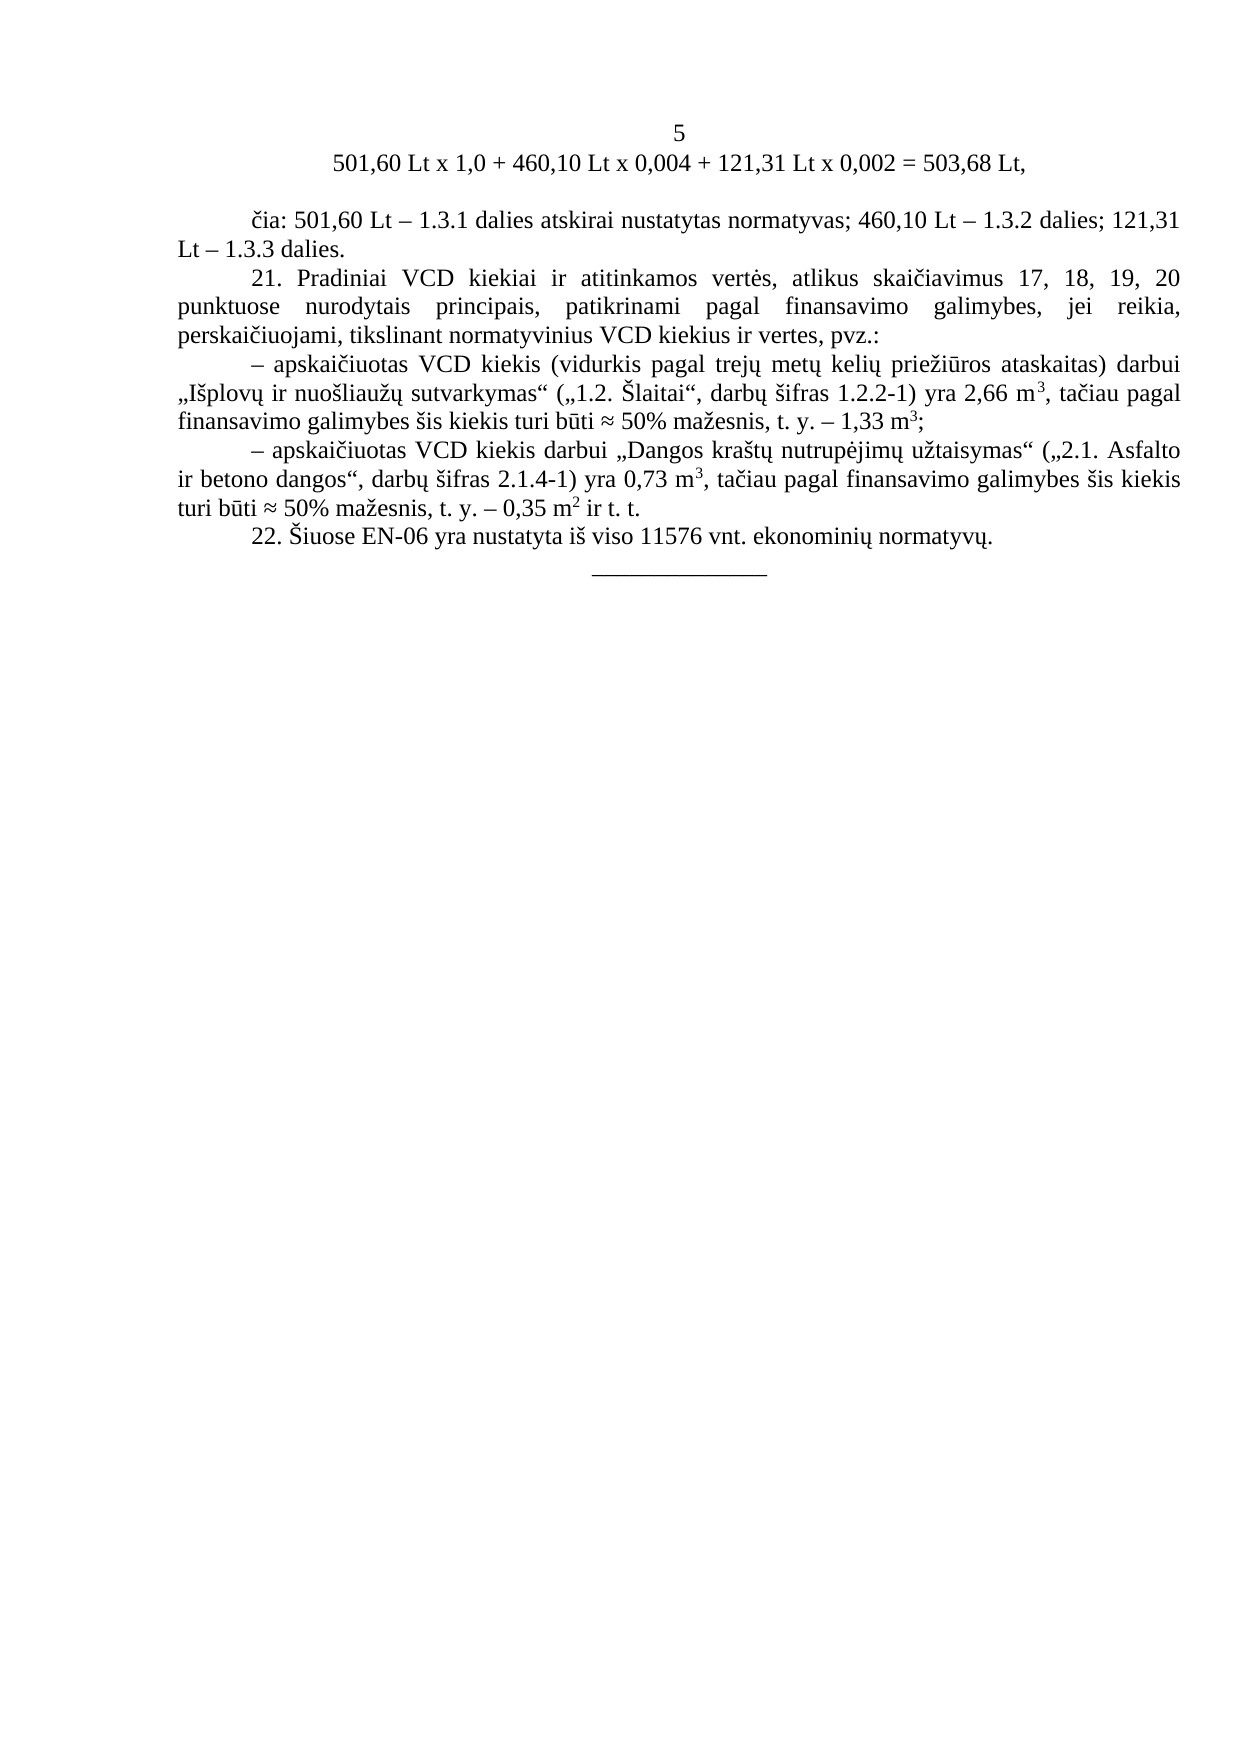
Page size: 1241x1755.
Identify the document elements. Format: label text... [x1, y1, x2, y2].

text 22. Šiuose EN-06 yra nustatyta iš viso 11576 vnt. ekonominių normatyvų. [177, 521, 1181, 550]
text – apskaičiuotas VCD kiekis (vidurkis pagal trejų metų kelių priežiūros ataskaitas) darbui „Išplovų ir nuošliaužų sutvarkymas“ („1.2. Šlaitai“, darbų šifras 1.2.2-1) yra 2,66 m3, tačiau pagal finansavimo galimybes šis kiekis turi būti ≈~= 50% mažesnis, t. y. – 1,33 m3; [177, 349, 1181, 435]
text 501,60 Lt x 1,0 + 460,10 Lt x 0,004 + 121,31 Lt x 0,002 = 503,68 Lt, [177, 148, 1181, 176]
text ______________ [177, 550, 1181, 579]
text 21. Pradiniai VCD kiekiai ir atitinkamos vertės, atlikus skaičiavimus 17, 18, 19, 20 punktuose nurodytais principais, patikrinami pagal finansavimo galimybes, jei reikia, perskaičiuojami, tikslinant normatyvinius VCD kiekius ir vertes, pvz.: [177, 263, 1181, 349]
text – apskaičiuotas VCD kiekis darbui „Dangos kraštų nutrupėjimų užtaisymas“ („2.1. Asfalto ir betono dangos“, darbų šifras 2.1.4-1) yra 0,73 m3, tačiau pagal finansavimo galimybes šis kiekis turi būti ≈~= 50% mažesnis, t. y. – 0,35 m2 ir t. t. [177, 435, 1181, 521]
text čia: 501,60 Lt – 1.3.1 dalies atskirai nustatytas normatyvas; 460,10 Lt – 1.3.2 dalies; 121,31 Lt – 1.3.3 dalies. [177, 205, 1181, 263]
